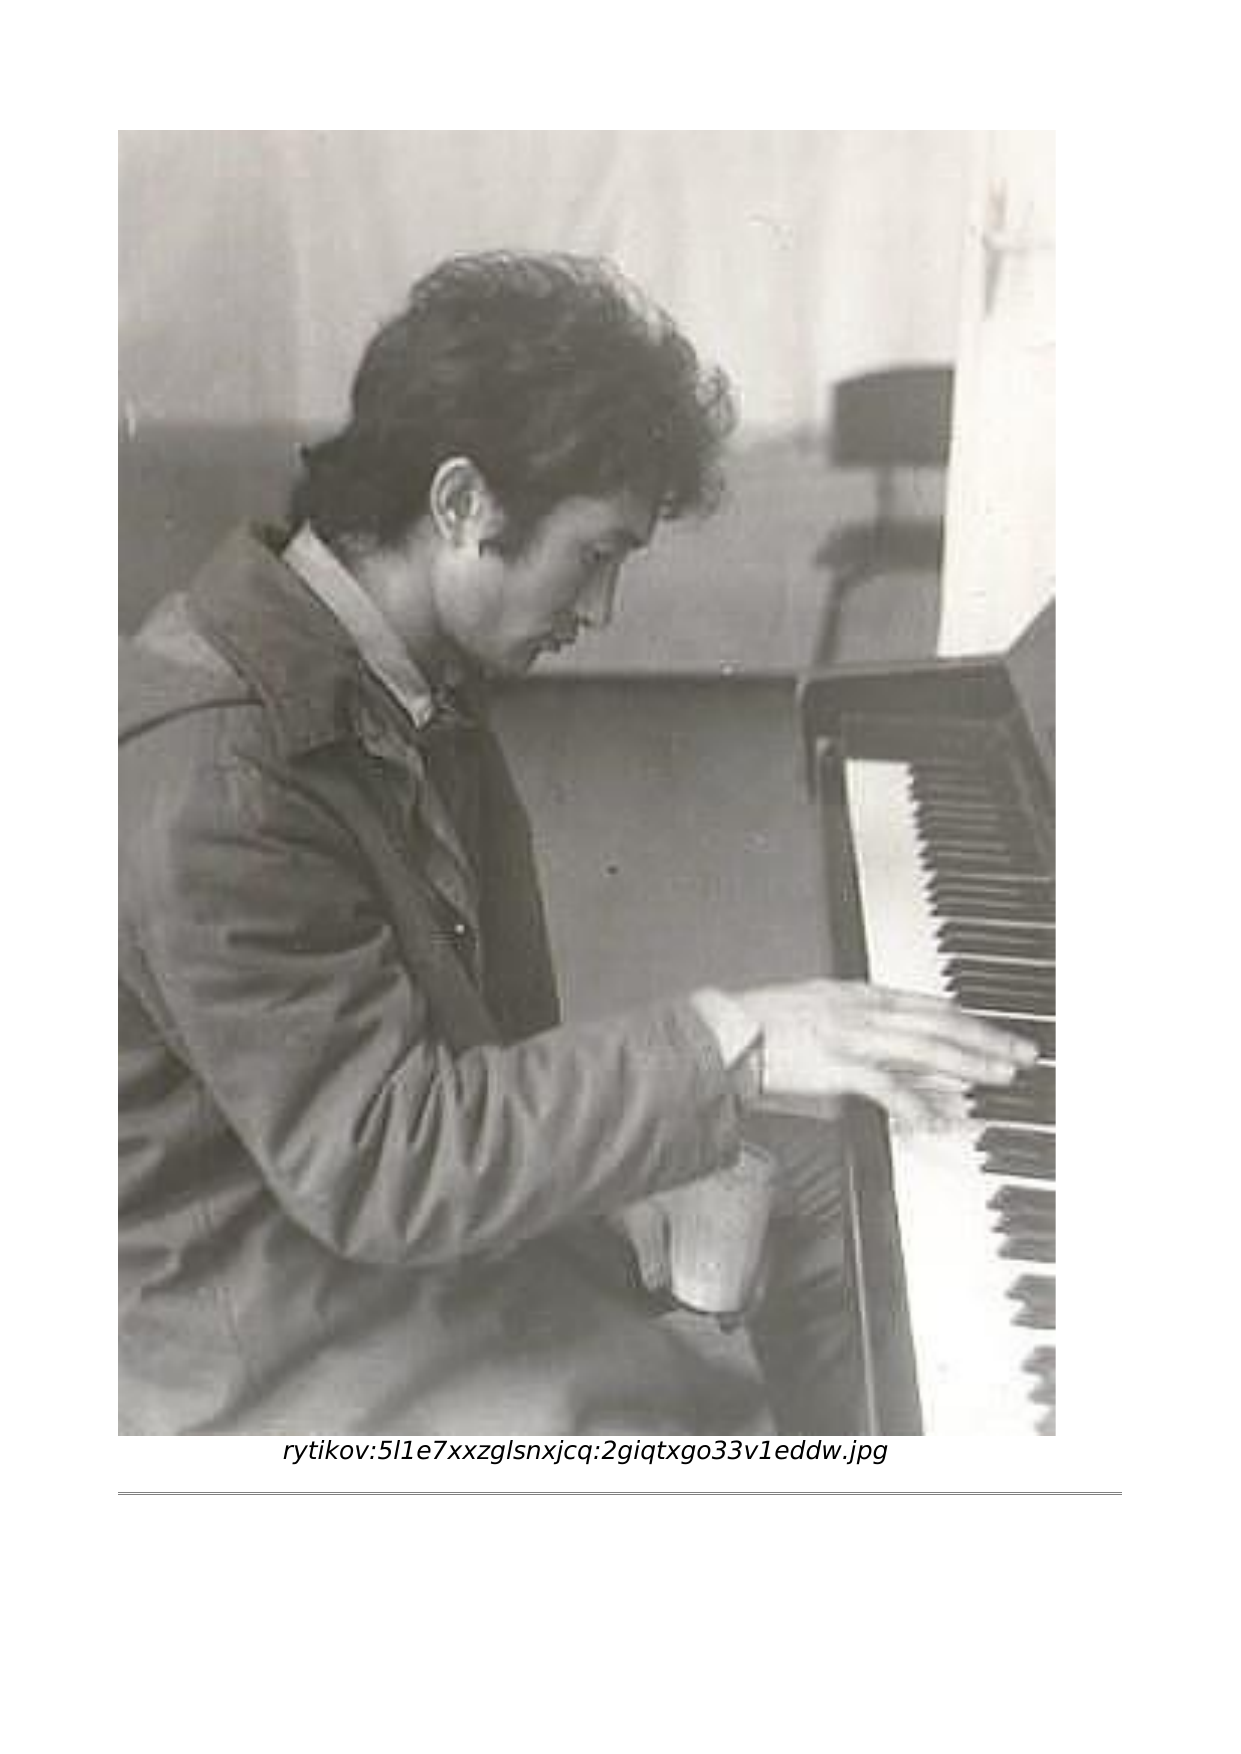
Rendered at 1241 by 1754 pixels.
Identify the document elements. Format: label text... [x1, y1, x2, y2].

text rytikov:5l1e7xxzglsnxjcq:2giqtxgo33v1eddw.jpg [118, 1436, 1056, 1465]
picture [118, 130, 1056, 1436]
